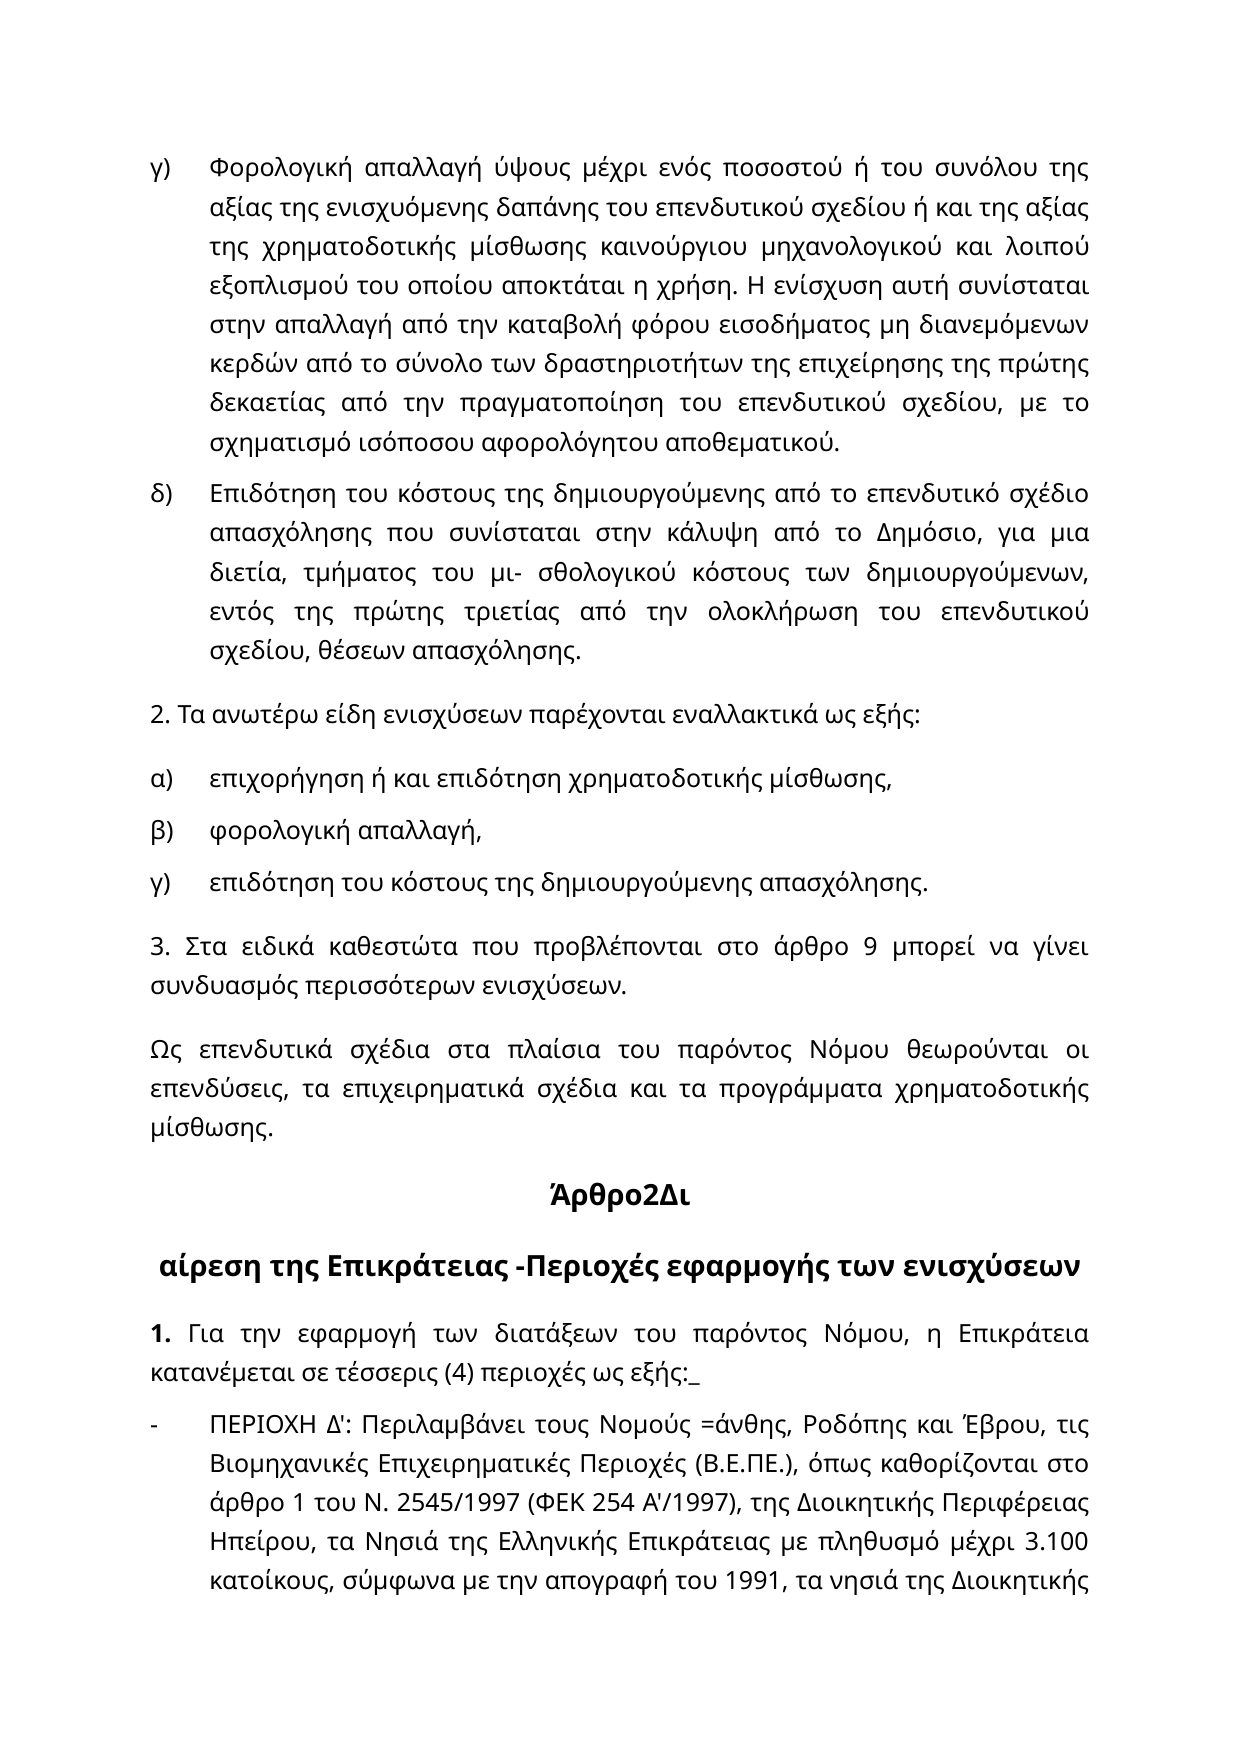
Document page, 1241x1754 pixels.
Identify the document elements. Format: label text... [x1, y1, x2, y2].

list β) φορολογική απαλλαγή, [150, 812, 1090, 847]
list α) επιχορήγηση ή και επιδότηση χρηματοδοτικής μίσθωσης, [150, 761, 1090, 795]
list - ΠΕΡΙΟΧΗ Δ': Περιλαμβάνει τους Νομούς =άνθης, Ροδόπης και Έβρου, τις Βιομηχανικές Επιχειρηματικές Περιοχές (Β.Ε.ΠΕ.), όπως καθορίζονται στο άρθρο 1 του N. 2545/1997 (ΦΕΚ 254 Α'/1997), της Διοικητικής Περιφέρειας Ηπείρου, τα Νησιά της Ελληνικής Επικράτειας με πληθυσμό μέχρι 3.100 κατοίκους, σύμφωνα με την απογραφή του 1991, τα νησιά της Διοικητικής [150, 1406, 1090, 1597]
subtitle Άρθρο2Δι [150, 1174, 1090, 1214]
text 1. Για την εφαρμογή των διατάξεων του παρόντος Νόμου, η Επικράτεια κατανέμεται σε τέσσερις (4) περιοχές ως εξής:_ [150, 1315, 1090, 1389]
list γ) Φορολογική απαλλαγή ύψους μέχρι ενός ποσοστού ή του συνόλου της αξίας της ενισχυόμενης δαπάνης του επενδυτικού σχεδίου ή και της αξίας της χρηματοδοτικής μίσθωσης καινούργιου μηχανολογικού και λοιπού εξοπλισμού του οποίου αποκτάται η χρήση. Η ενίσχυση αυτή συνίσταται στην απαλλαγή από την καταβολή φόρου εισοδήματος μη διανεμόμενων κερδών από το σύνολο των δραστηριοτήτων της επιχείρησης της πρώτης δεκαετίας από την πραγματοποίηση του επενδυτικού σχεδίου, με το σχηματισμό ισόποσου αφορολόγητου αποθεματικού. [150, 150, 1090, 458]
list γ) επιδότηση του κόστους της δημιουργούμενης απασχόλησης. [150, 864, 1090, 898]
subtitle αίρεση της Επικράτειας -Περιοχές εφαρμογής των ενισχύσεων [150, 1245, 1090, 1284]
text 3. Στα ειδικά καθεστώτα που προβλέπονται στο άρθρο 9 μπορεί να γίνει συνδυασμός περισσότερων ενισχύσεων. [150, 928, 1090, 1002]
list δ) Επιδότηση του κόστους της δημιουργούμενης από το επενδυτικό σχέδιο απασχόλησης που συνίσταται στην κάλυψη από το Δημόσιο, για μια διετία, τμήματος του μι- σθολογικού κόστους των δημιουργούμενων, εντός της πρώτης τριετίας από την ολοκλήρωση του επενδυτικού σχεδίου, θέσεων απασχόλησης. [150, 476, 1090, 667]
text Ως επενδυτικά σχέδια στα πλαίσια του παρόντος Νόμου θεωρούνται οι επενδύσεις, τα επιχειρηματικά σχέδια και τα προγράμματα χρηματοδοτικής μίσθωσης. [150, 1032, 1090, 1144]
text 2. Τα ανωτέρω είδη ενισχύσεων παρέχονται εναλλακτικά ως εξής: [150, 697, 1090, 731]
